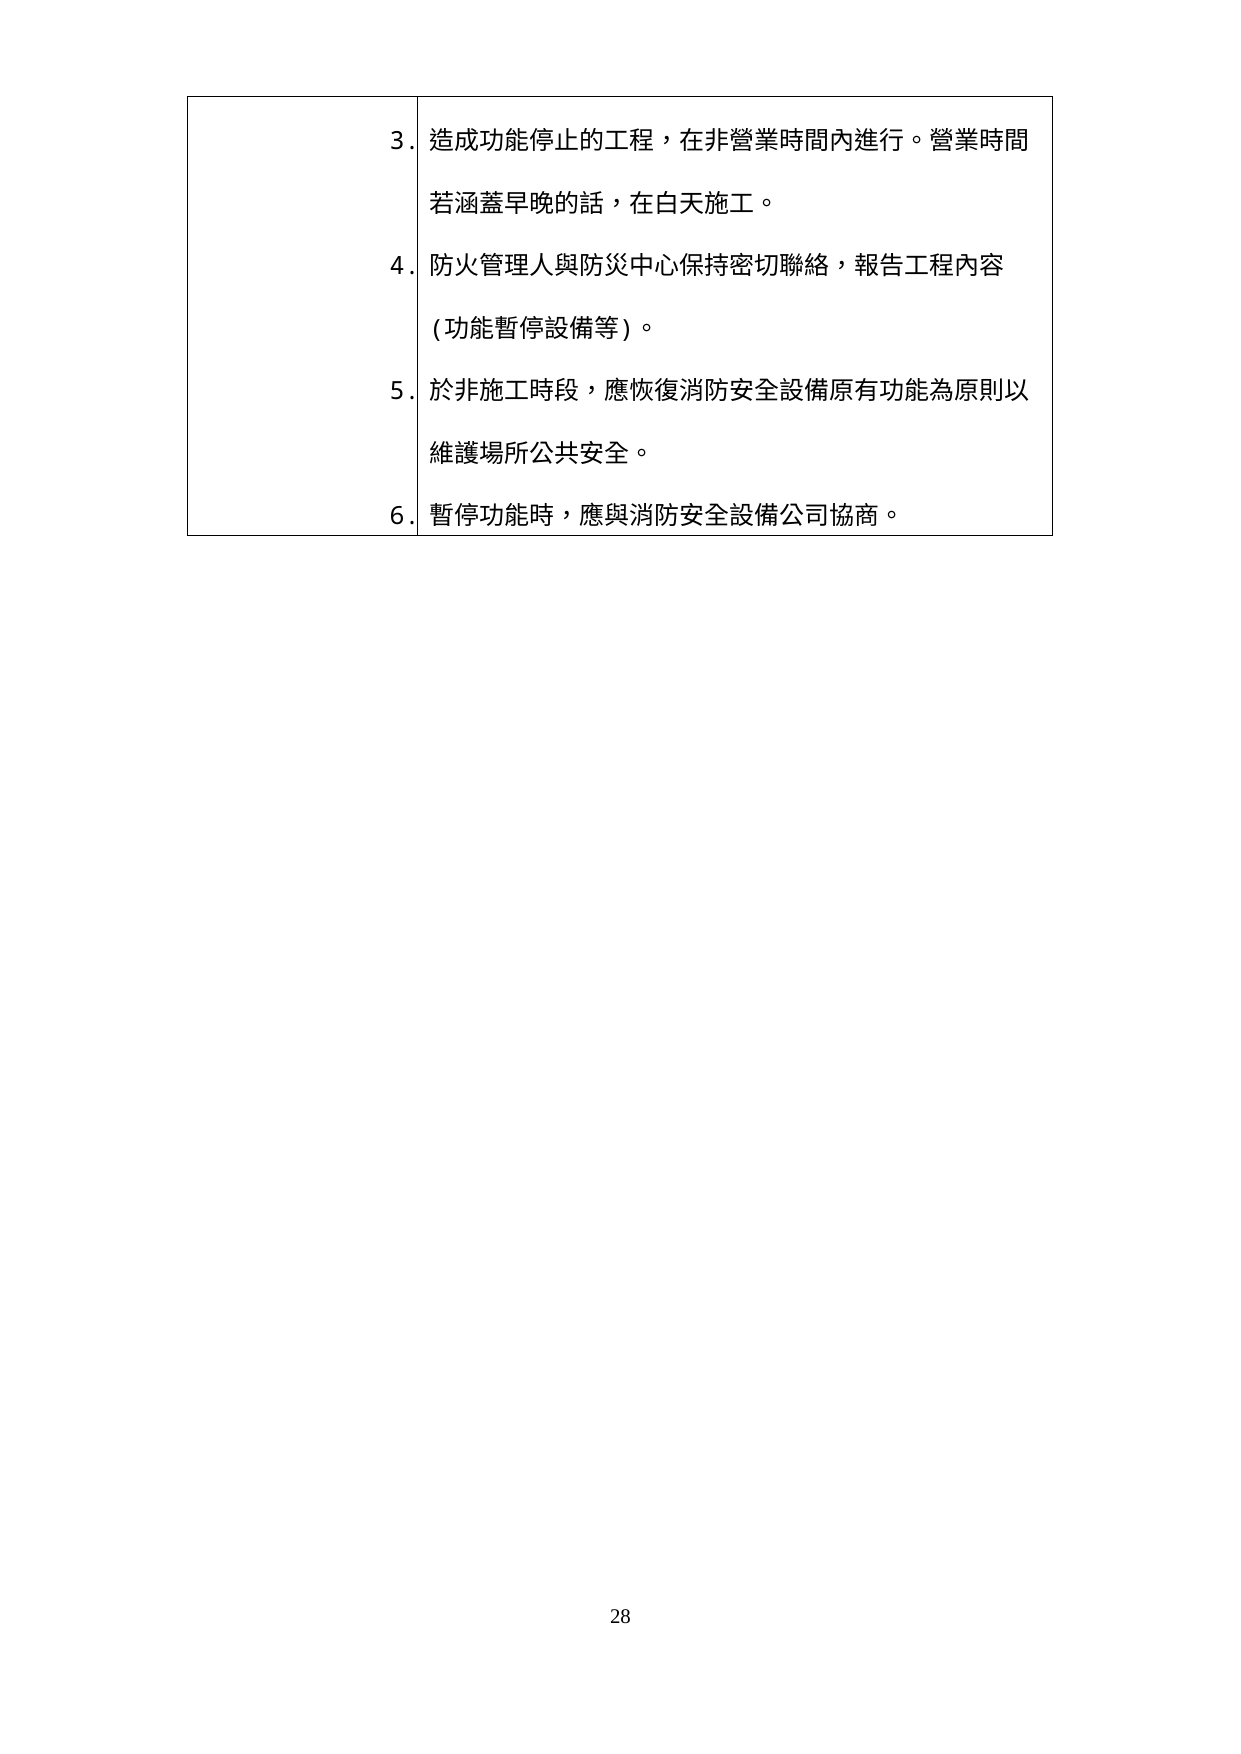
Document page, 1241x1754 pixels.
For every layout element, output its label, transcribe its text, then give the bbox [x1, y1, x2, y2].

table_cell 管理方法 [188, 97, 417, 535]
table_cell 造成功能停止的工程，在非營業時間內進行。營業時間若涵蓋早晚的話，在白天施工。 防火管理人與防災中心保持密切聯絡，報告工程內容(功能暫停設備等)。 於非施工時段，應恢復消防安全設備原有功能為原則以維護場所公共安全。 暫停功能時，應與消防安全設備公司協商。 [418, 97, 1052, 535]
